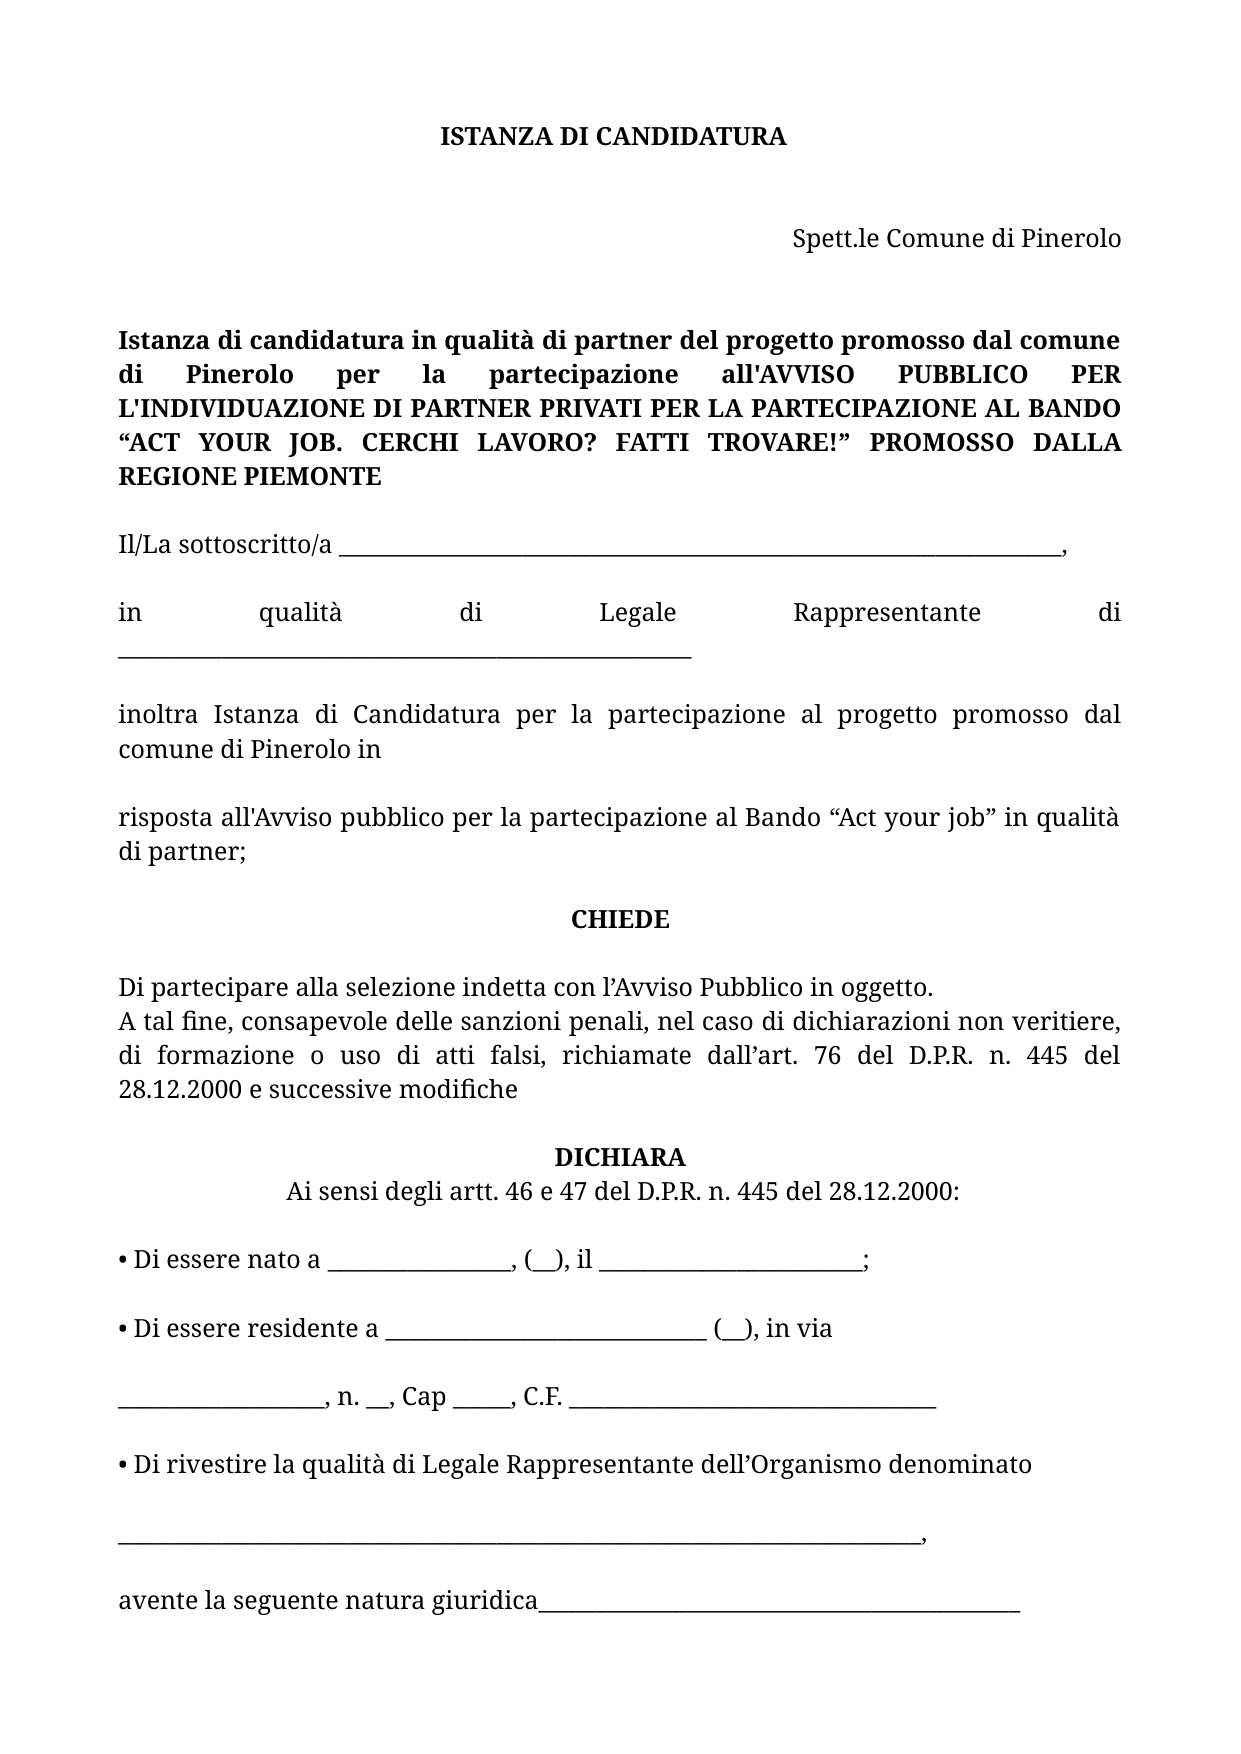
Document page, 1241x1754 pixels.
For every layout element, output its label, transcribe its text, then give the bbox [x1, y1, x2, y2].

text CHIEDE [118, 902, 1122, 936]
text Il/La sottoscritto/a _______________________________________________________________, [118, 527, 1122, 561]
text A tal fine, consapevole delle sanzioni penali, nel caso di dichiarazioni non veritiere, di formazione o uso di atti falsi, richiamate dall’art. 76 del D.P.R. n. 445 del 28.12.2000 e successive modifiche [118, 1004, 1122, 1106]
text Spett.le Comune di Pinerolo [118, 220, 1122, 254]
text ______________________________________________________________________, [118, 1515, 1122, 1549]
text inoltra Istanza di Candidatura per la partecipazione al progetto promosso dal comune di Pinerolo in [118, 697, 1122, 765]
text • Di essere residente a ____________________________ (__), in via [118, 1310, 1122, 1344]
text DICHIARA [118, 1140, 1122, 1174]
text Di partecipare alla selezione indetta con l’Avviso Pubblico in oggetto. [118, 970, 1122, 1004]
text __________________, n. __, Cap _____, C.F. ________________________________ [118, 1378, 1122, 1412]
text • Di rivestire la qualità di Legale Rappresentante dell’Organismo denominato [118, 1447, 1122, 1481]
text risposta all'Avviso pubblico per la partecipazione al Bando “Act your job” in qualità di partner; [118, 799, 1122, 867]
text avente la seguente natura giuridica__________________________________________ [118, 1583, 1122, 1617]
text • Di essere nato a ________________, (__), il _______________________; [118, 1242, 1122, 1276]
text in qualità di Legale Rappresentante di __________________________________________________ [118, 595, 1122, 663]
text Ai sensi degli artt. 46 e 47 del D.P.R. n. 445 del 28.12.2000: [118, 1174, 1122, 1208]
text Istanza di candidatura in qualità di partner del progetto promosso dal comune di Pinerolo per la partecipazione all'AVVISO PUBBLICO PER L'INDIVIDUAZIONE DI PARTNER PRIVATI PER LA PARTECIPAZIONE AL BANDO “ACT YOUR JOB. CERCHI LAVORO? FATTI TROVARE!” PROMOSSO DALLA REGIONE PIEMONTE [118, 322, 1122, 493]
text ISTANZA DI CANDIDATURA [118, 118, 1122, 152]
